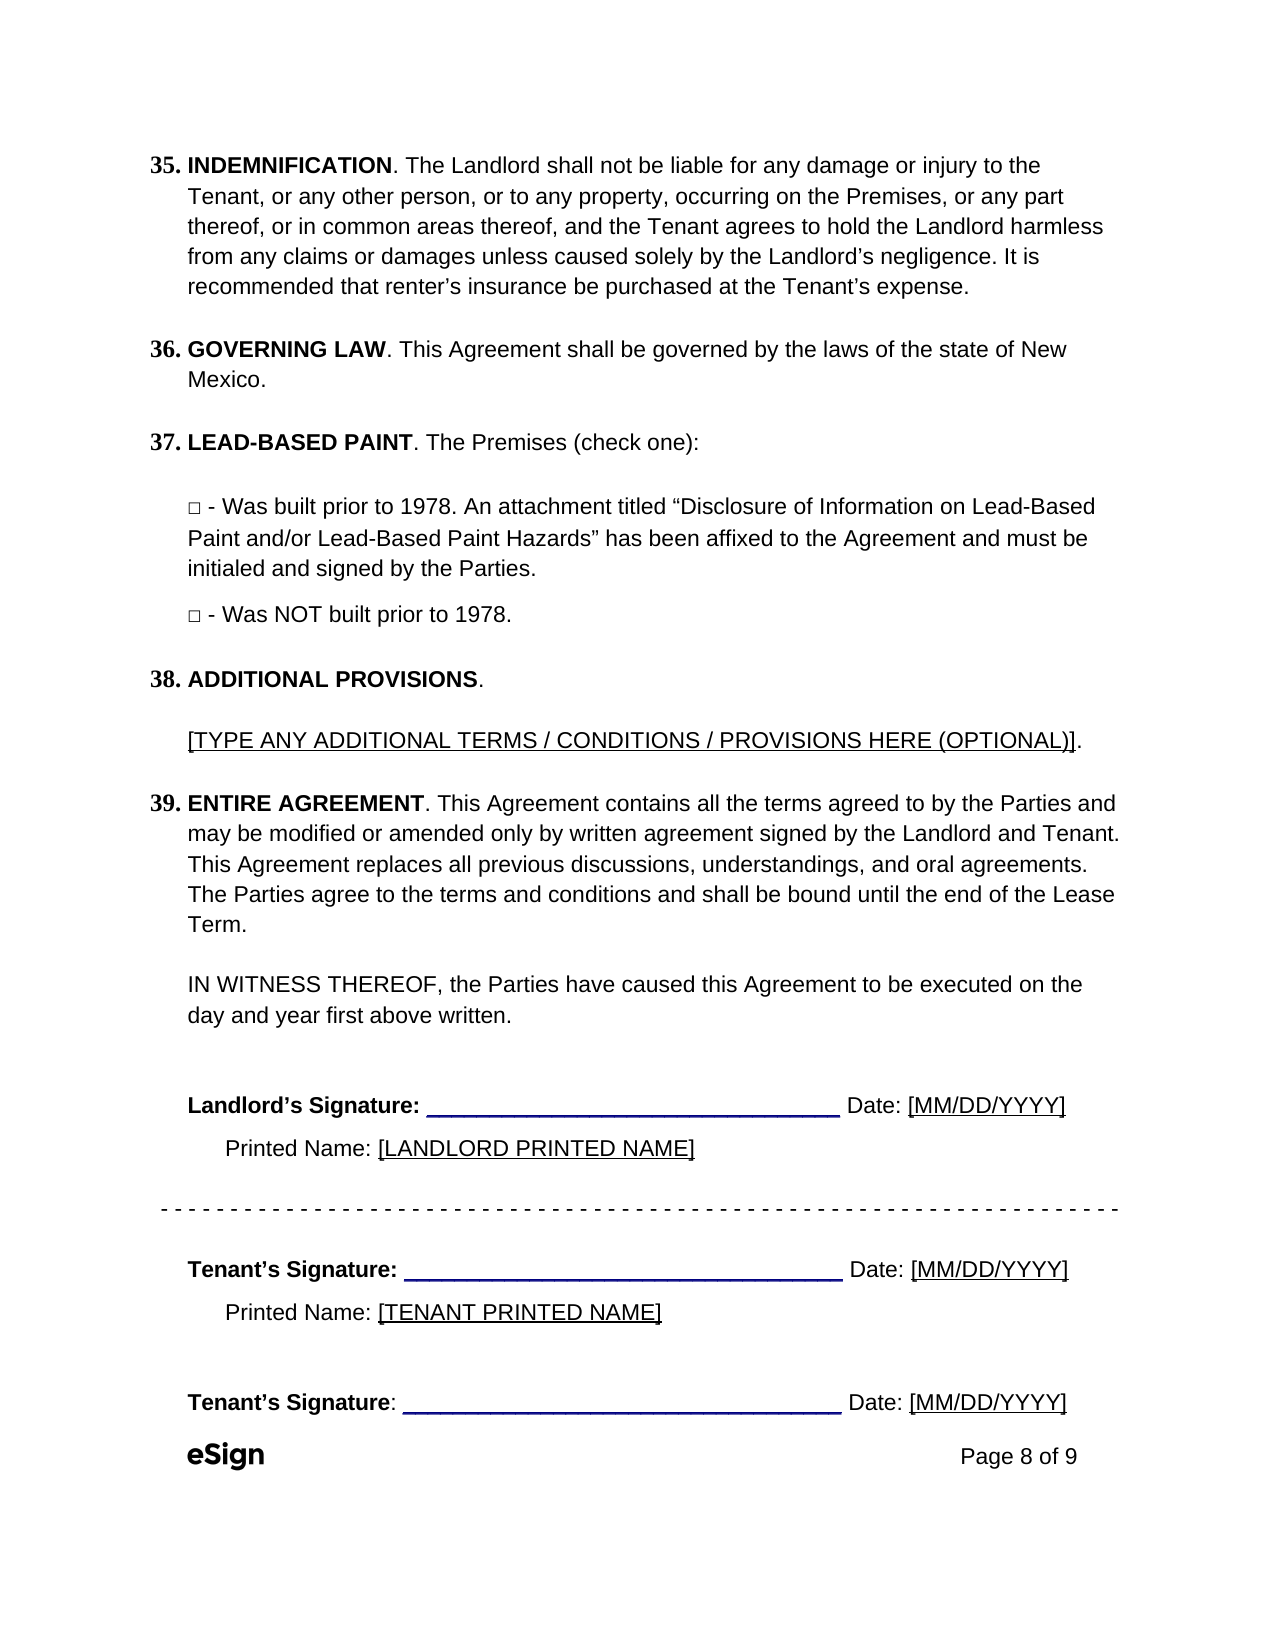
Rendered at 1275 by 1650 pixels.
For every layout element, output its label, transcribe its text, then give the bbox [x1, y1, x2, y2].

list [TYPE ANY ADDITIONAL TERMS / CONDITIONS / PROVISIONS HERE (OPTIONAL)]. [187, 727, 1125, 754]
list LEAD-BASED PAINT. The Premises (check one): [150, 427, 1125, 455]
text Tenant’s Signature: ___________________________________ Date: [MM/DD/YYYY] [187, 1256, 1125, 1282]
text Printed Name: [TENANT PRINTED NAME] [225, 1298, 1125, 1325]
list ☐ - Was built prior to 1978. An attachment titled “Disclosure of Information on Lead-Based Paint and/or Lead-Based Paint Hazards” has been affixed to the Agreement and must be initialed and signed by the Parties. [187, 490, 1125, 582]
list INDEMNIFICATION. The Landlord shall not be liable for any damage or injury to the Tenant, or any other person, or to any property, occurring on the Premises, or any part thereof, or in common areas thereof, and the Tenant agrees to hold the Landlord harmless from any claims or damages unless caused solely by the Landlord’s negligence. It is recommended that renter’s insurance be purchased at the Tenant’s expense. [150, 150, 1125, 299]
list IN WITNESS THEREOF, the Parties have caused this Agreement to be executed on the day and year first above written. [187, 971, 1125, 1028]
list GOVERNING LAW. This Agreement shall be governed by the laws of the state of New Mexico. [150, 334, 1125, 393]
list ENTIRE AGREEMENT. This Agreement contains all the terms agreed to by the Parties and may be modified or amended only by written agreement signed by the Landlord and Tenant. This Agreement replaces all previous discussions, understandings, and oral agreements. The Parties agree to the terms and conditions and shall be bound until the end of the Lease Term. [150, 788, 1125, 937]
text Printed Name: [LANDLORD PRINTED NAME] [225, 1135, 1125, 1161]
list Landlord’s Signature: _________________________________ Date: [MM/DD/YYYY] [187, 1092, 1125, 1118]
list ADDITIONAL PROVISIONS. [150, 664, 1125, 693]
text Tenant’s Signature: ___________________________________ Date: [MM/DD/YYYY] [187, 1389, 1125, 1415]
list ☐ - Was NOT built prior to 1978. [187, 598, 1125, 629]
text - - - - - - - - - - - - - - - - - - - - - - - - - - - - - - - - - - - - - - - - - - - - - - - - - - - - - - - - - - - - - - - - - - - - - [160, 1195, 1125, 1222]
